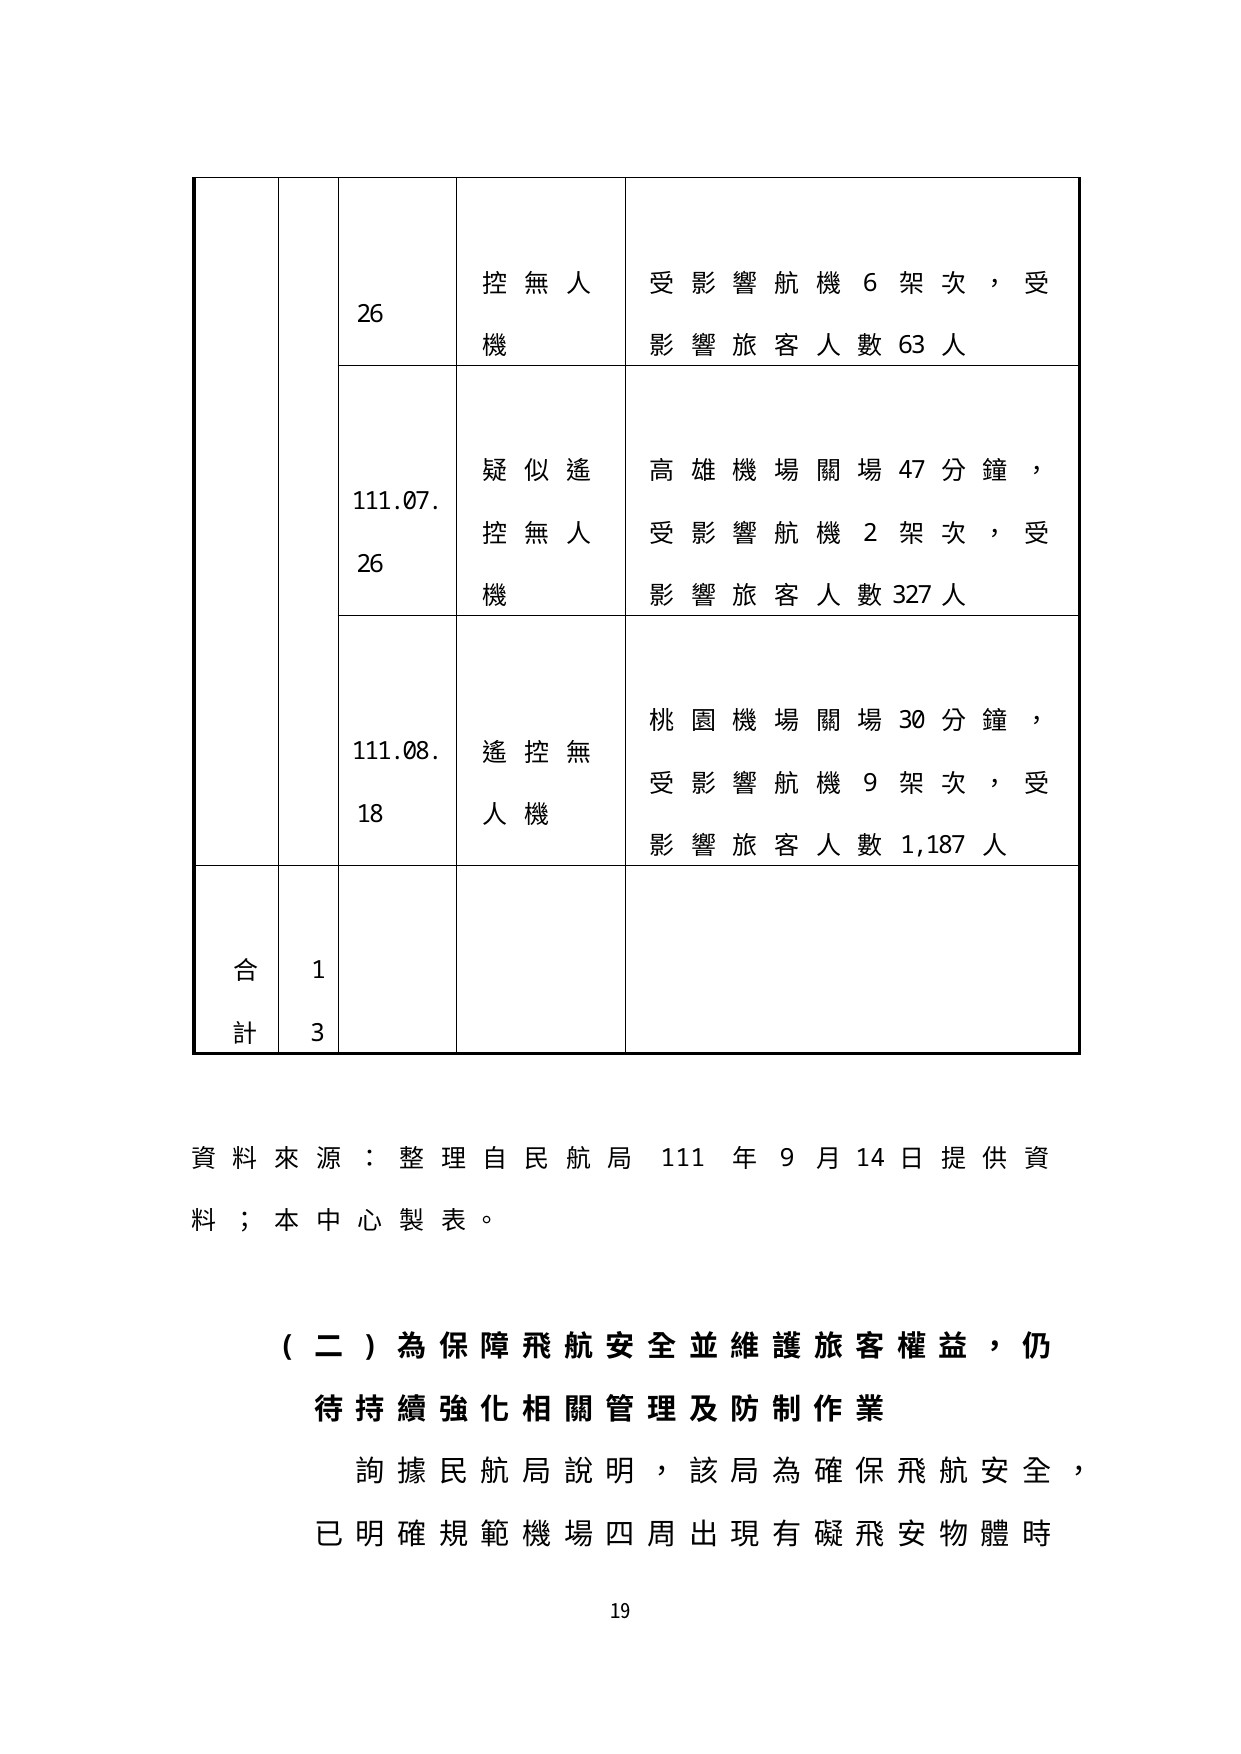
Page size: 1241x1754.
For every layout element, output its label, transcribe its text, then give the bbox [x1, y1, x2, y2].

table_cell 合計 [196, 866, 278, 1052]
table_cell 111.08.18 [339, 616, 456, 865]
table_cell 控無人機 [457, 178, 625, 365]
text 詢據民航局說明，該局為確保飛航安全，已明確規範機場四周出現有礙飛安物體時機場暫停起降時機，須俟航空站依標準作業流程查處後，再恢復機場之起降作業；又為改善遙控無人機干擾情形，該局業訂定機場受遙控無人機干擾應變暨查處作業程序，航空站與航警局、地方政府警察局及軍方建立區域聯防機制，並於航班起降量較高之機場購置干擾槍，暨於松山、高雄及桃園機場陸續建置無人機防制系統。 [271, 1427, 1058, 1552]
table_cell 受影響航機6架次，受影響旅客人數63人 [626, 178, 1078, 365]
table_cell 桃園機場關場30分鐘，受影響航機9架次，受影響旅客人數1,187人 [626, 616, 1078, 865]
table_cell [626, 866, 1078, 1052]
table_cell [279, 178, 338, 865]
text 資料來源：整理自民航局111年9月14日提供資料；本中心製表。 [183, 1115, 1058, 1240]
table_cell [457, 866, 625, 1052]
table_cell 高雄機場關場47分鐘，受影響航機2架次，受影響旅客人數327人 [626, 366, 1078, 615]
table_cell 疑似遙控無人機 [457, 366, 625, 615]
text (二)為保障飛航安全並維護旅客權益，仍待持續強化相關管理及防制作業 [242, 1302, 1058, 1427]
table_cell 26 [339, 178, 456, 365]
table_cell [196, 178, 278, 865]
table_cell 遙控無人機 [457, 616, 625, 865]
table_cell 111.07.26 [339, 366, 456, 615]
table_cell [339, 866, 456, 1052]
table_cell 13 [279, 866, 338, 1052]
